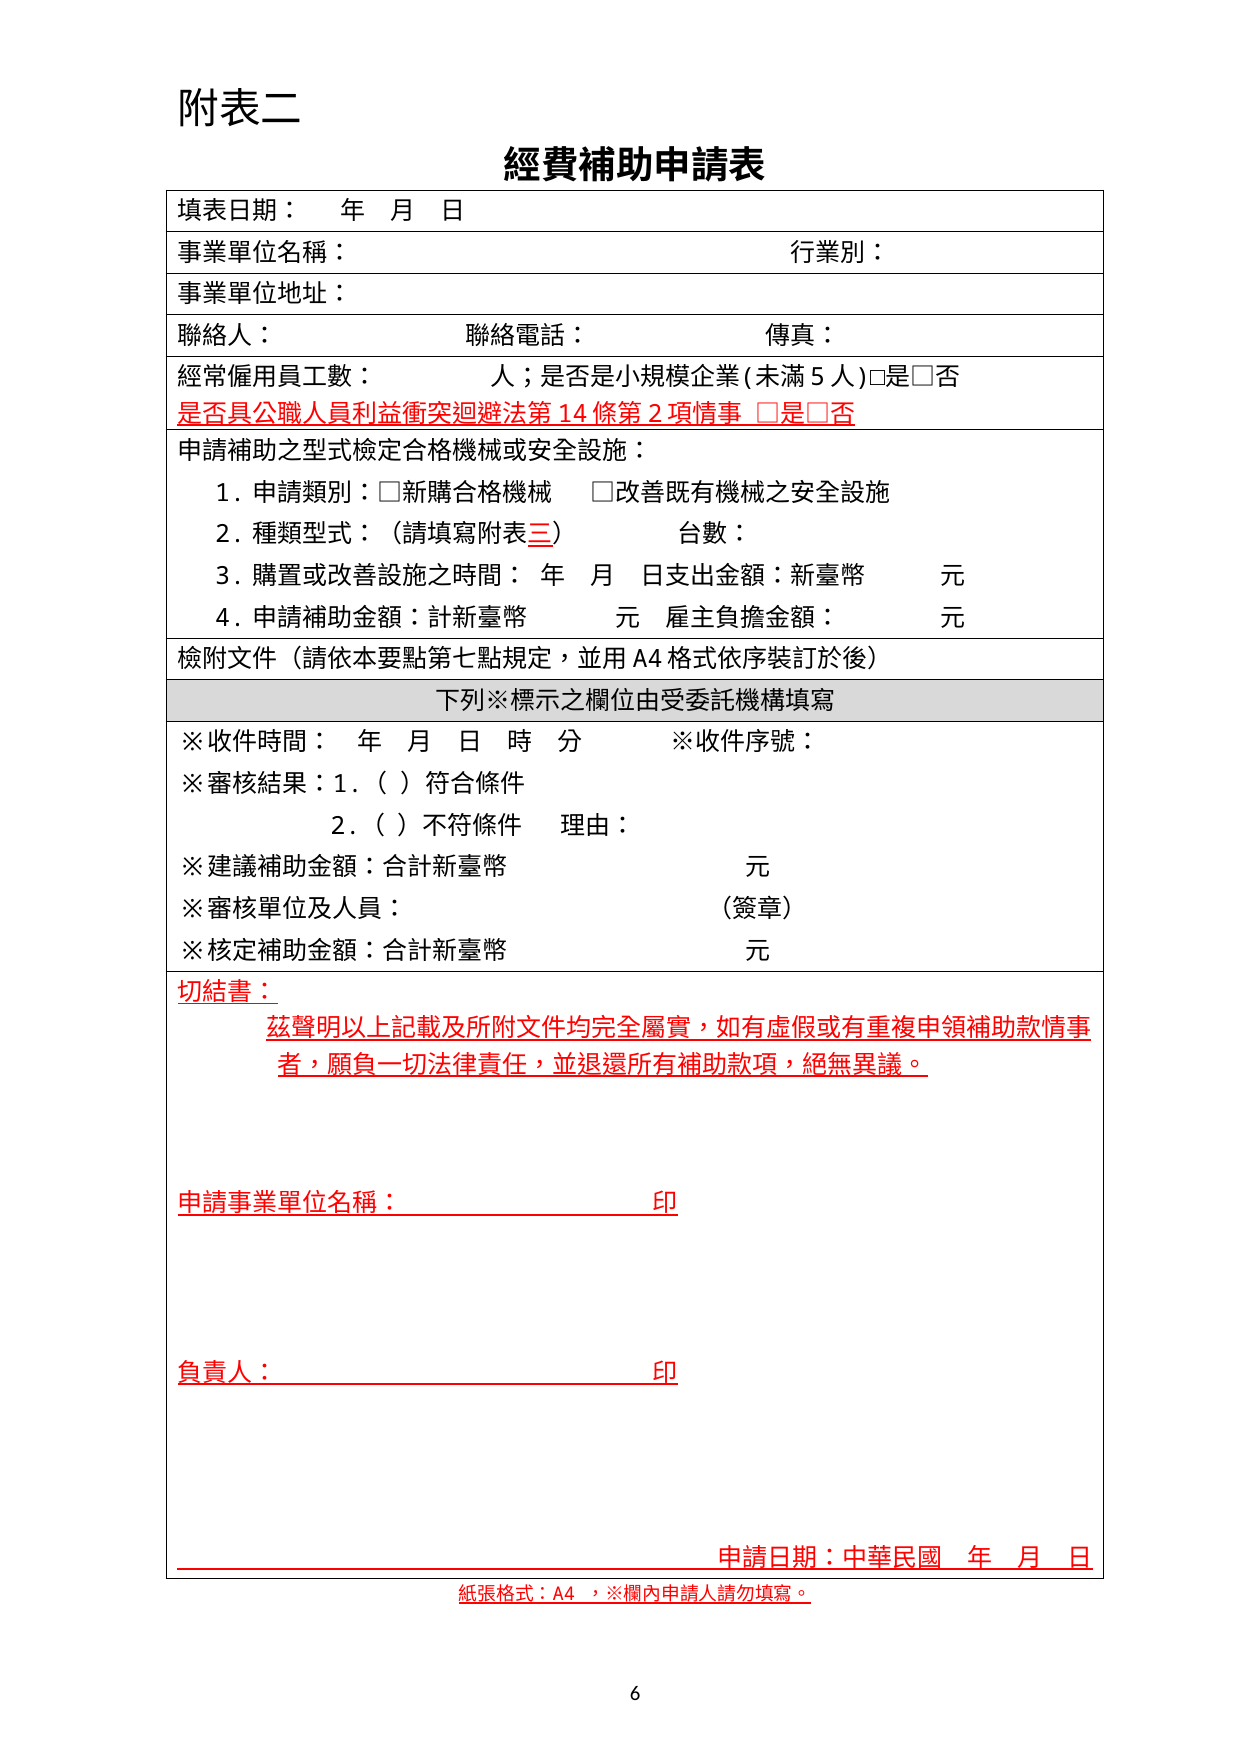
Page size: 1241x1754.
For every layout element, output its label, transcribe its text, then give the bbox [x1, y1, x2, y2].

table_cell 事業單位名稱： 行業別： [167, 232, 1103, 273]
table_cell ※收件時間： 年 月 日 時 分 ※收件序號： ※審核結果：1.（ ）符合條件 2.（ ）不符條件 理由： ※建議補助金額：合計新臺幣 元 ※審核單位及人員： （簽章） ※核定補助金額：合計新臺幣 元 [167, 722, 1103, 971]
table_cell 下列※標示之欄位由受委託機構填寫 [167, 680, 1103, 721]
text 紙張格式：A4 ，※欄內申請人請勿填寫。 [177, 1579, 1092, 1606]
table_cell 經常僱用員工數： 人；是否是小規模企業(未滿5人)□是□否 是否具公職人員利益衝突迴避法第14條第2項情事 □是□否 [167, 357, 1103, 429]
text 附表二 [177, 75, 1092, 135]
table_cell 切結書： 茲聲明以上記載及所附文件均完全屬實，如有虛假或有重複申領補助款情事者，願負一切法律責任，並退還所有補助款項，絕無異議。 申請事業單位名稱： 印 負責人： 印 申請日期：中華民國 年 月 日 [167, 972, 1103, 1578]
table_cell 檢附文件（請依本要點第七點規定，並用A4格式依序裝訂於後） [167, 639, 1103, 679]
table_cell 事業單位地址： [167, 274, 1103, 314]
table_header 填表日期： 年 月 日 [167, 191, 1103, 231]
table_cell 申請補助之型式檢定合格機械或安全設施： 申請類別：□新購合格機械 □改善既有機械之安全設施 種類型式：（請填寫附表三） 台數： 購置或改善設施之時間： 年 月 日支出金額：新臺幣 元 申請補助金額：計新臺幣 元 雇主負擔金額： 元 [167, 430, 1103, 638]
table_cell 聯絡人： 聯絡電話： 傳真： [167, 315, 1103, 356]
text 經費補助申請表 [177, 135, 1092, 189]
